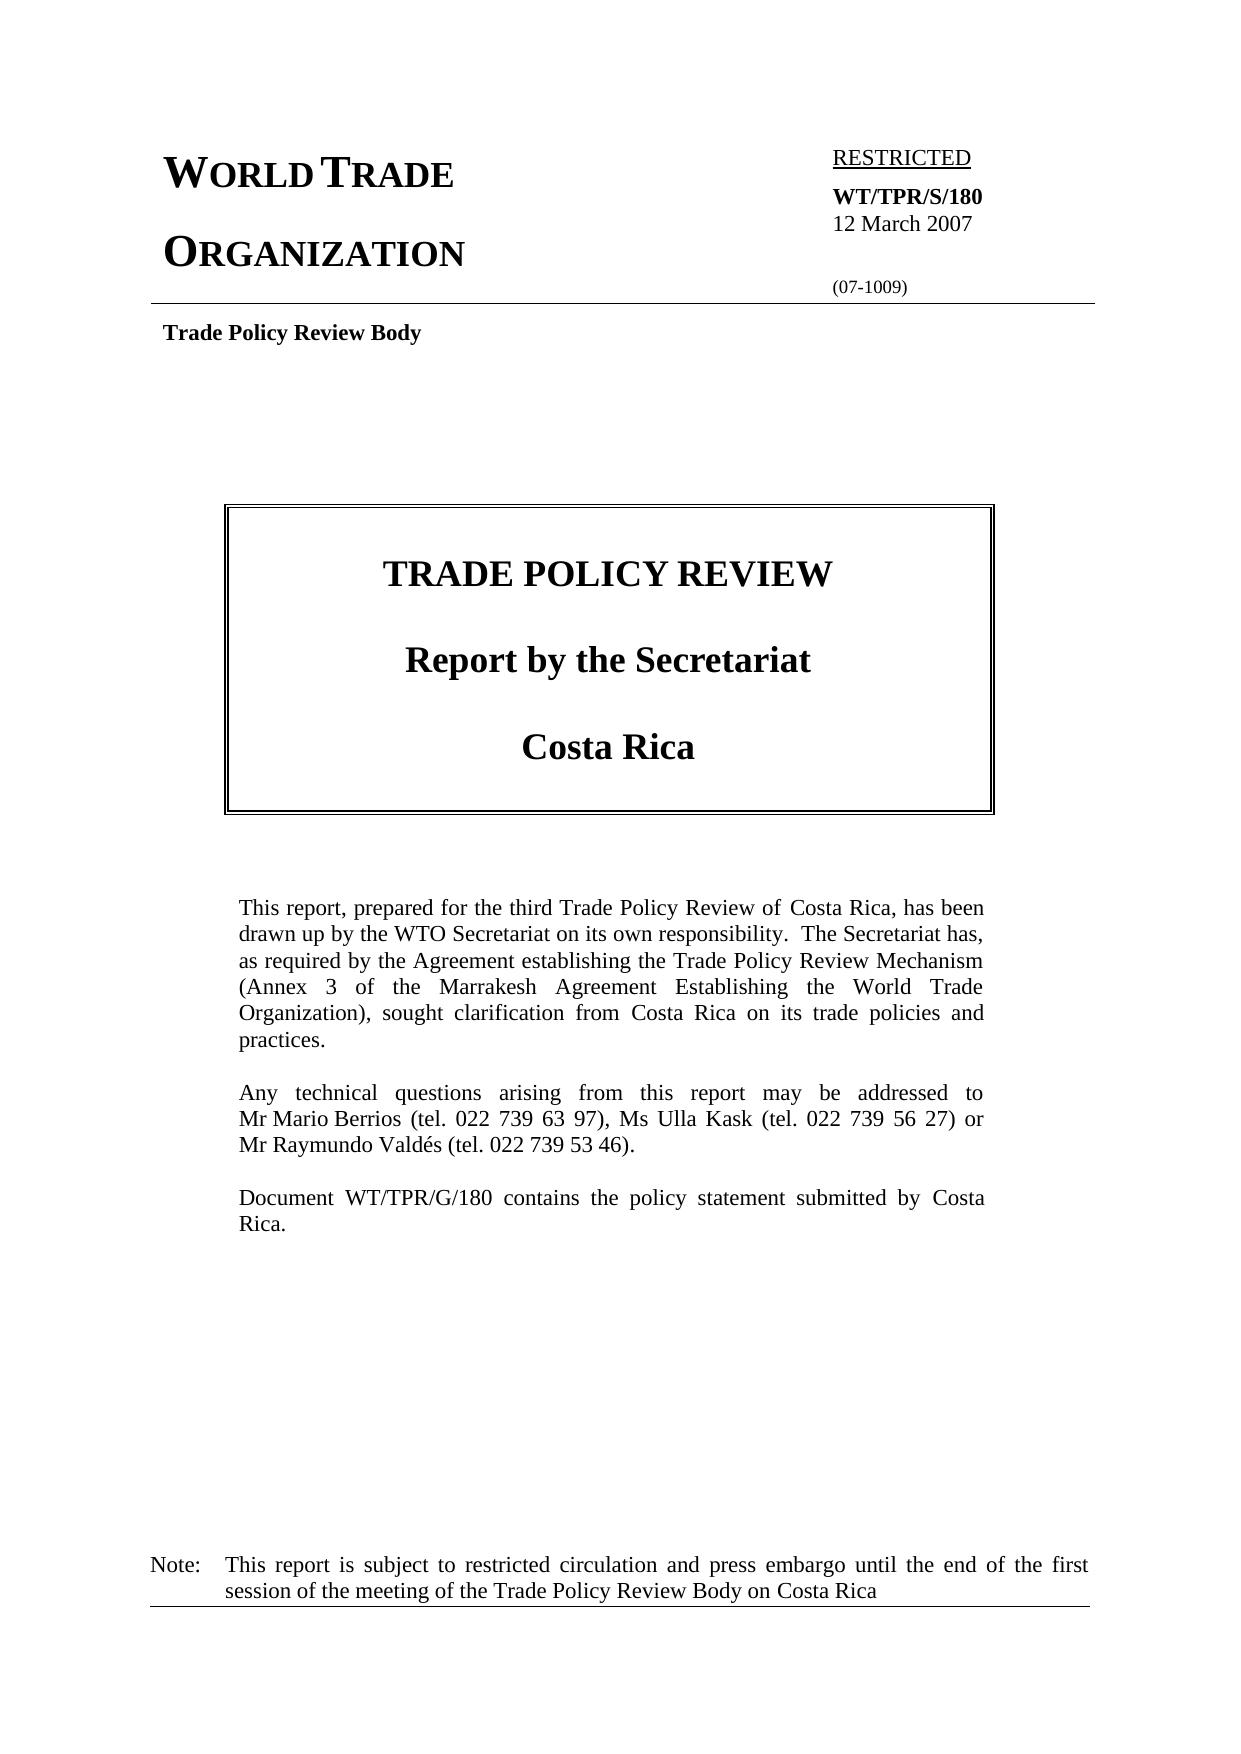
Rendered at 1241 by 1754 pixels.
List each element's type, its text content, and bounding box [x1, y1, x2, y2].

table_cell [151, 276, 821, 303]
table_header TRADE POLICY REVIEW Report by the Secretariat Costa Rica [229, 508, 990, 810]
table_cell [821, 171, 1095, 183]
table_cell [821, 304, 1095, 319]
table_cell WT/TPR/S/180 12 March 2007 [821, 183, 1095, 276]
table_cell [821, 319, 1095, 346]
table_header This report, prepared for the third Trade Policy Review of Costa Rica, has been drawn up by the WTO Secretariat on its own responsibility. The Secretariat has, as required by the Agreement establishing the Trade Policy Review Mechanism (Annex 3 of the Marrakesh Agreement Establishing the World Trade Organization), sought clarification from Costa Rica on its trade policies and practices. Any technical questions arising from this report may be addressed to Mr Mario Berrios (tel. 022 739 63 97), Ms Ulla Kask (tel. 022 739 56 27) or Mr Raymundo Valdés (tel. 022 739 53 46). Document WT/TPR/G/180 contains the policy statement submitted by Costa Rica. [227, 894, 996, 1263]
table_cell [151, 304, 821, 319]
table_cell Trade Policy Review Body [151, 319, 821, 346]
table_header RESTRICTED [821, 145, 1095, 171]
table_cell (07-1009) [821, 276, 1095, 303]
table_header World Trade Organization [151, 145, 821, 276]
